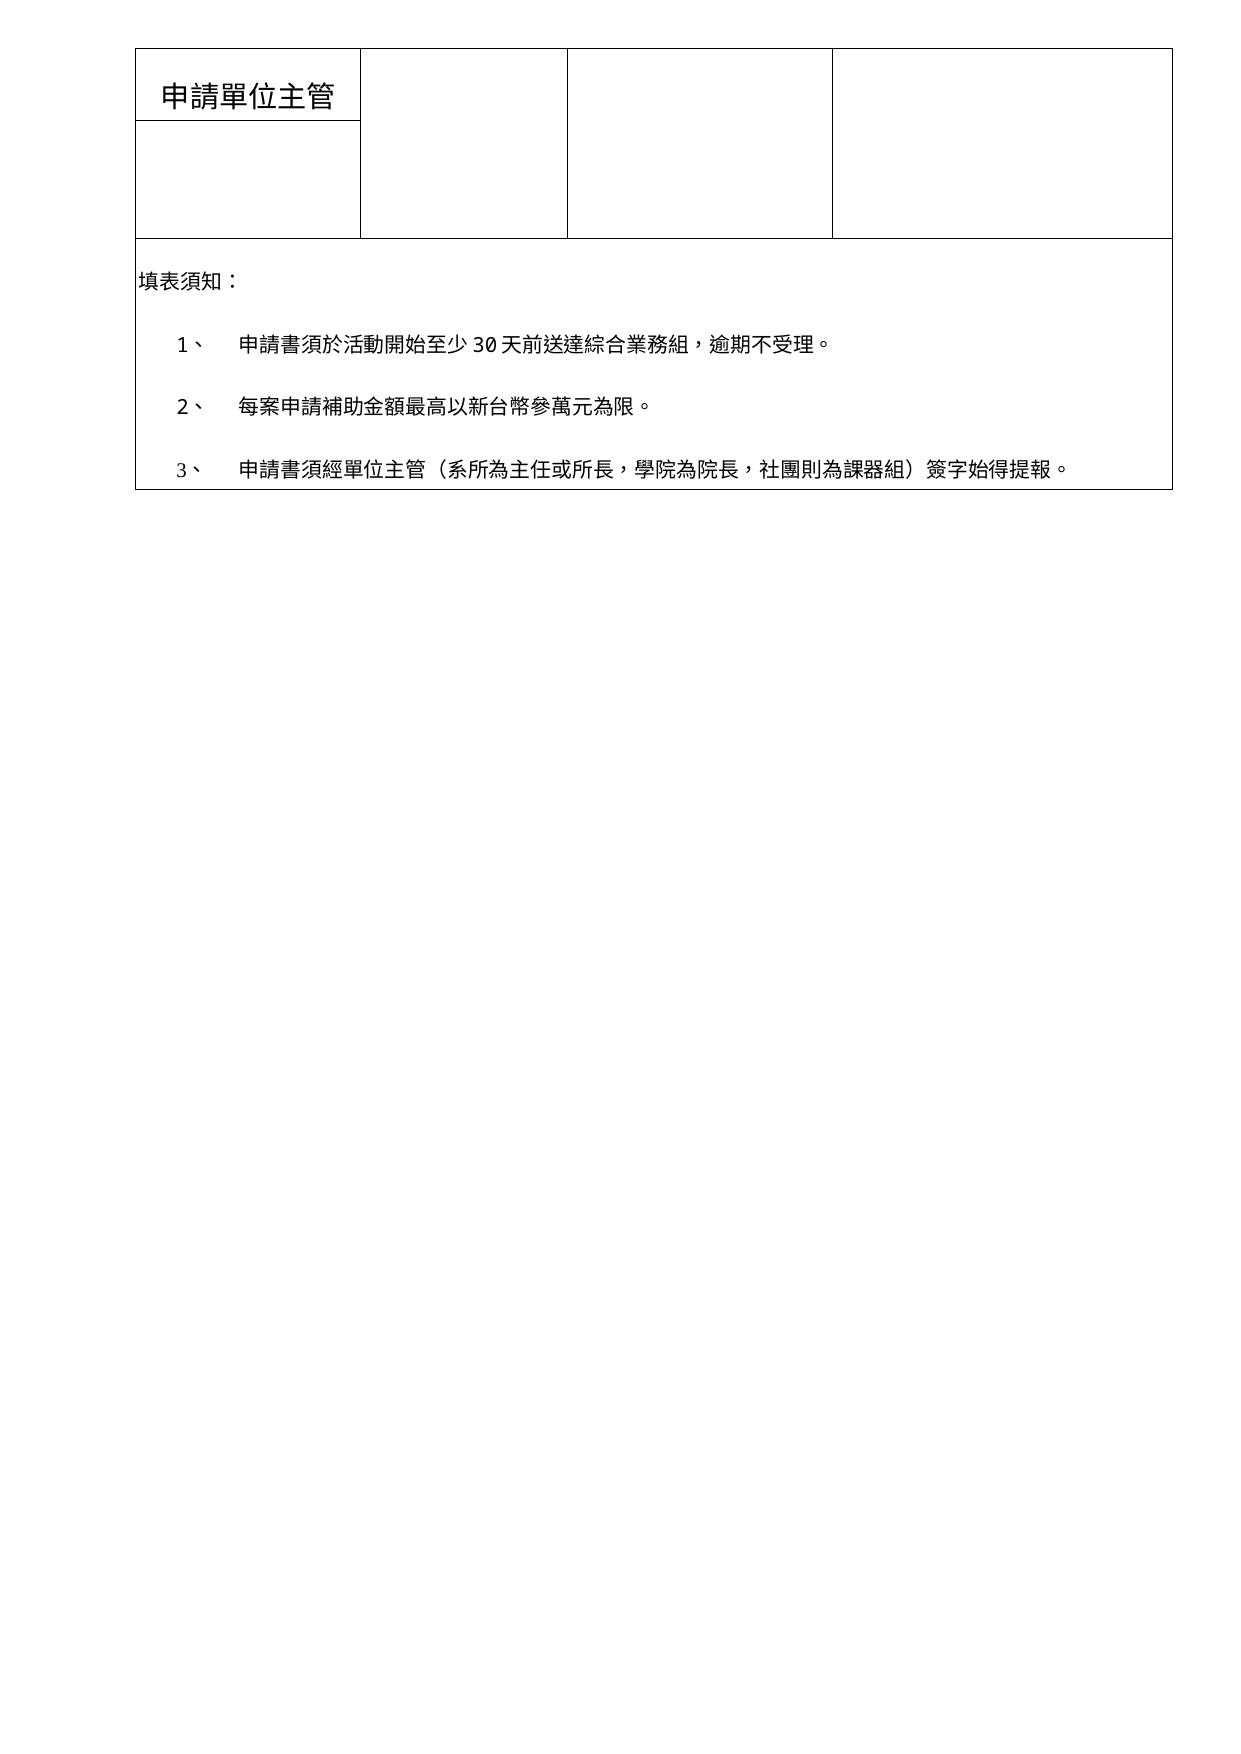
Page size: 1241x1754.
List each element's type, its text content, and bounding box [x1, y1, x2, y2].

table_cell [568, 49, 832, 238]
table_cell 申請單位主管 [136, 49, 360, 120]
table_cell [833, 49, 1172, 238]
table_cell 填表須知： 申請書須於活動開始至少30天前送達綜合業務組，逾期不受理。 每案申請補助金額最高以新台幣參萬元為限。 申請書須經單位主管（系所為主任或所長，學院為院長，社團則為課器組）簽字始得提報。 [136, 239, 1172, 489]
table_cell [136, 121, 360, 238]
table_cell [361, 49, 567, 238]
